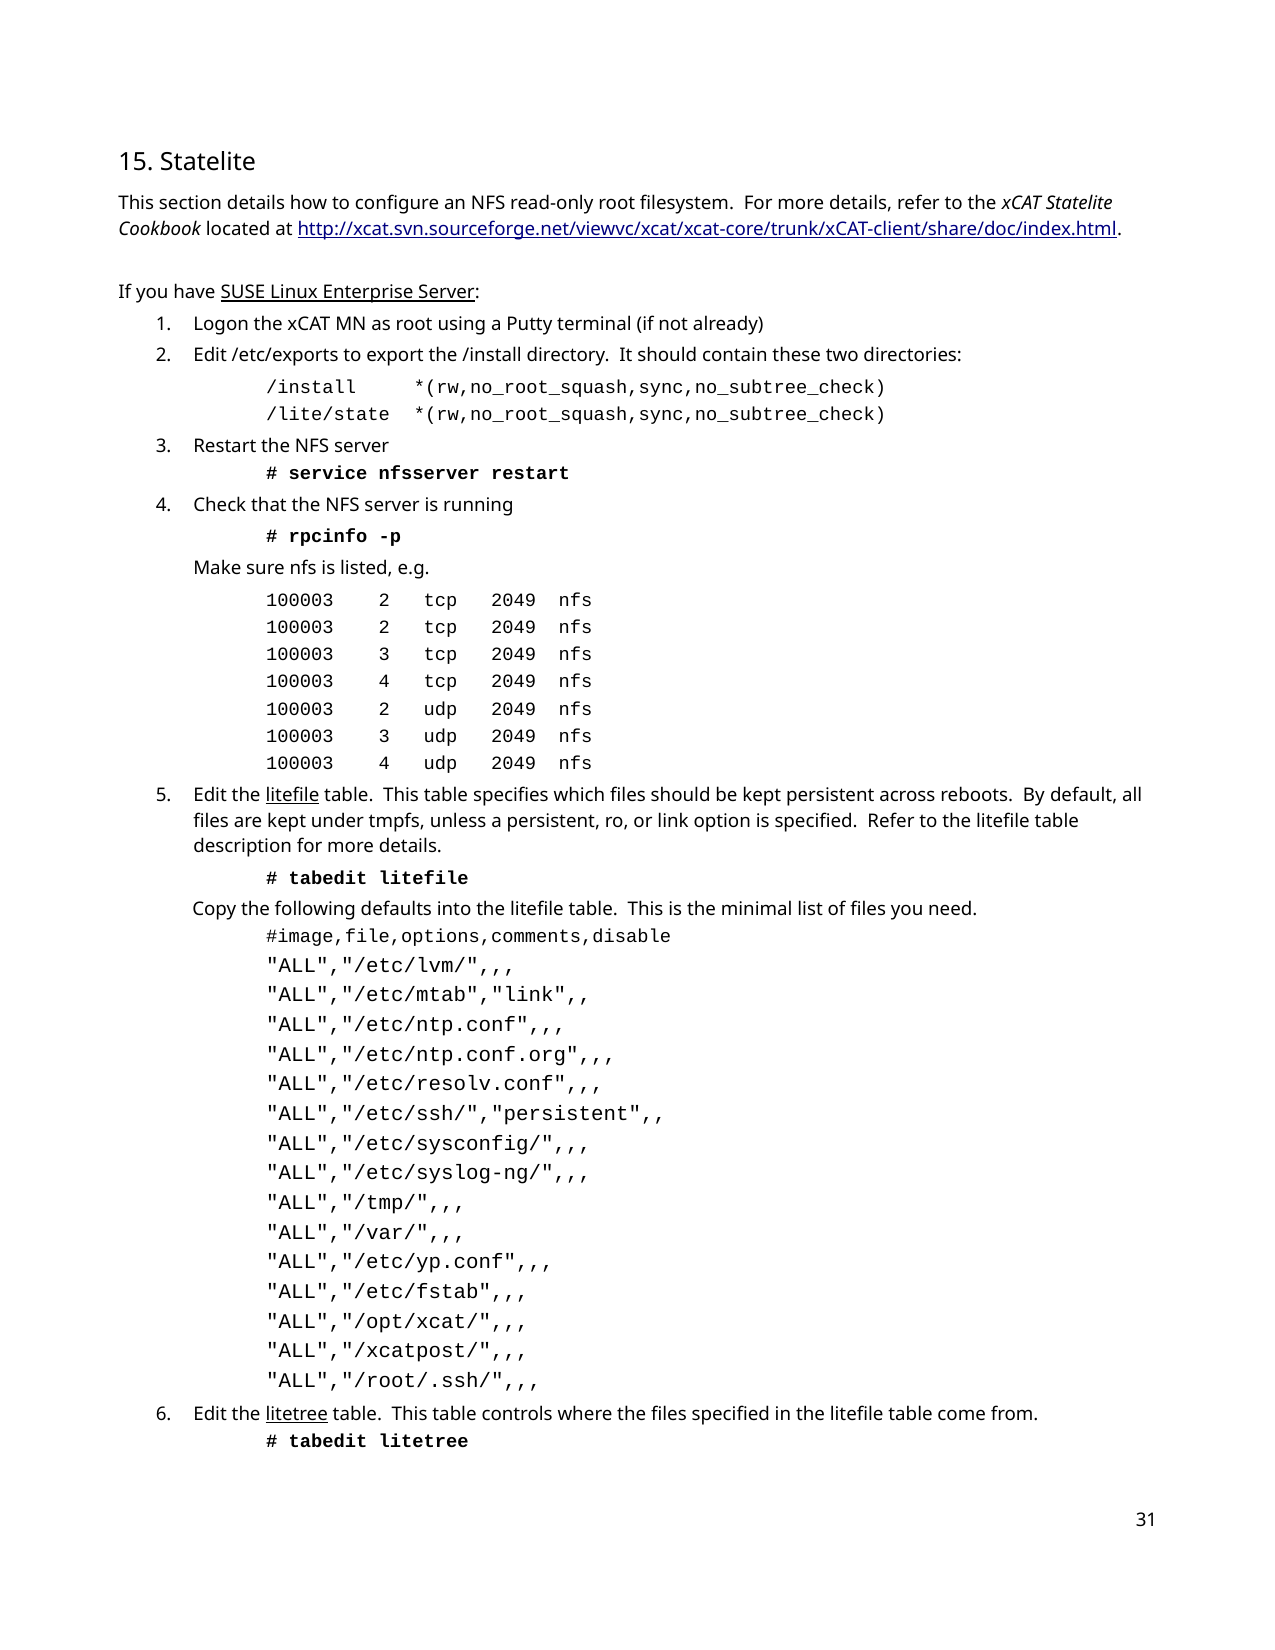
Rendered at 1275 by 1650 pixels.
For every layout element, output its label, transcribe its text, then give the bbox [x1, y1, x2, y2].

text 100003 3 udp 2049 nfs [118, 727, 1157, 748]
text "ALL","/tmp/",,, [266, 1192, 1157, 1216]
text This section details how to configure an NFS read-only root filesystem. For more details, refer to the xCAT Statelite Cookbook located at http://xcat.svn.sourceforge.net/viewvc/xcat/xcat-core/trunk/xCAT-client/share/doc/index.html. [118, 190, 1157, 241]
subtitle 15. Statelite [118, 143, 1157, 177]
text "ALL","/root/.ssh/",,, [266, 1370, 1157, 1394]
text 100003 2 tcp 2049 nfs [118, 586, 1157, 612]
text "ALL","/opt/xcat/",,, [266, 1311, 1157, 1334]
text "ALL","/etc/sysconfig/",,, [266, 1133, 1157, 1156]
text /install *(rw,no_root_squash,sync,no_subtree_check) [118, 373, 1157, 399]
text "ALL","/etc/lvm/",,, [266, 954, 1157, 978]
text "ALL","/etc/syslog-ng/",,, [266, 1162, 1157, 1186]
text "ALL","/var/",,, [266, 1222, 1157, 1245]
list Edit /etc/exports to export the /install directory. It should contain these two directories: [156, 341, 1157, 367]
list Make sure nfs is listed, e.g. [156, 554, 1157, 580]
text # tabedit litefile [118, 864, 1157, 890]
text 100003 2 udp 2049 nfs [118, 699, 1157, 721]
text #image,file,options,comments,disable [266, 927, 1157, 948]
text "ALL","/etc/mtab","link",, [266, 984, 1157, 1008]
list Restart the NFS server [156, 432, 1157, 458]
text If you have SUSE Linux Enterprise Server: [118, 278, 1157, 304]
text "ALL","/etc/resolv.conf",,, [266, 1073, 1157, 1097]
text 100003 3 tcp 2049 nfs [118, 645, 1157, 666]
text "ALL","/etc/yp.conf",,, [266, 1251, 1157, 1275]
text 100003 4 tcp 2049 nfs [118, 672, 1157, 693]
text "ALL","/etc/ntp.conf.org",,, [266, 1044, 1157, 1067]
list Edit the litetree table. This table controls where the files specified in the litefile table come from. [156, 1400, 1157, 1425]
text # rpcinfo -p [118, 522, 1157, 548]
list Edit the litefile table. This table specifies which files should be kept persistent across reboots. By default, all files are kept under tmpfs, unless a persistent, ro, or link option is specified. Refer to the litefile table description for more details. [156, 781, 1157, 858]
text # service nfsserver restart [118, 464, 1157, 485]
text /lite/state *(rw,no_root_squash,sync,no_subtree_check) [118, 405, 1157, 426]
list Logon the xCAT MN as root using a Putty terminal (if not already) [156, 310, 1157, 335]
list Check that the NFS server is running [156, 491, 1157, 516]
text "ALL","/xcatpost/",,, [266, 1341, 1157, 1364]
text "ALL","/etc/ssh/","persistent",, [266, 1103, 1157, 1127]
text 100003 2 tcp 2049 nfs [118, 618, 1157, 639]
text # tabedit litetree [118, 1431, 1157, 1453]
text "ALL","/etc/fstab",,, [266, 1281, 1157, 1305]
text 100003 4 udp 2049 nfs [118, 754, 1157, 775]
text "ALL","/etc/ntp.conf",,, [266, 1014, 1157, 1038]
text Copy the following defaults into the litefile table. This is the minimal list of files you need. [118, 896, 1157, 921]
